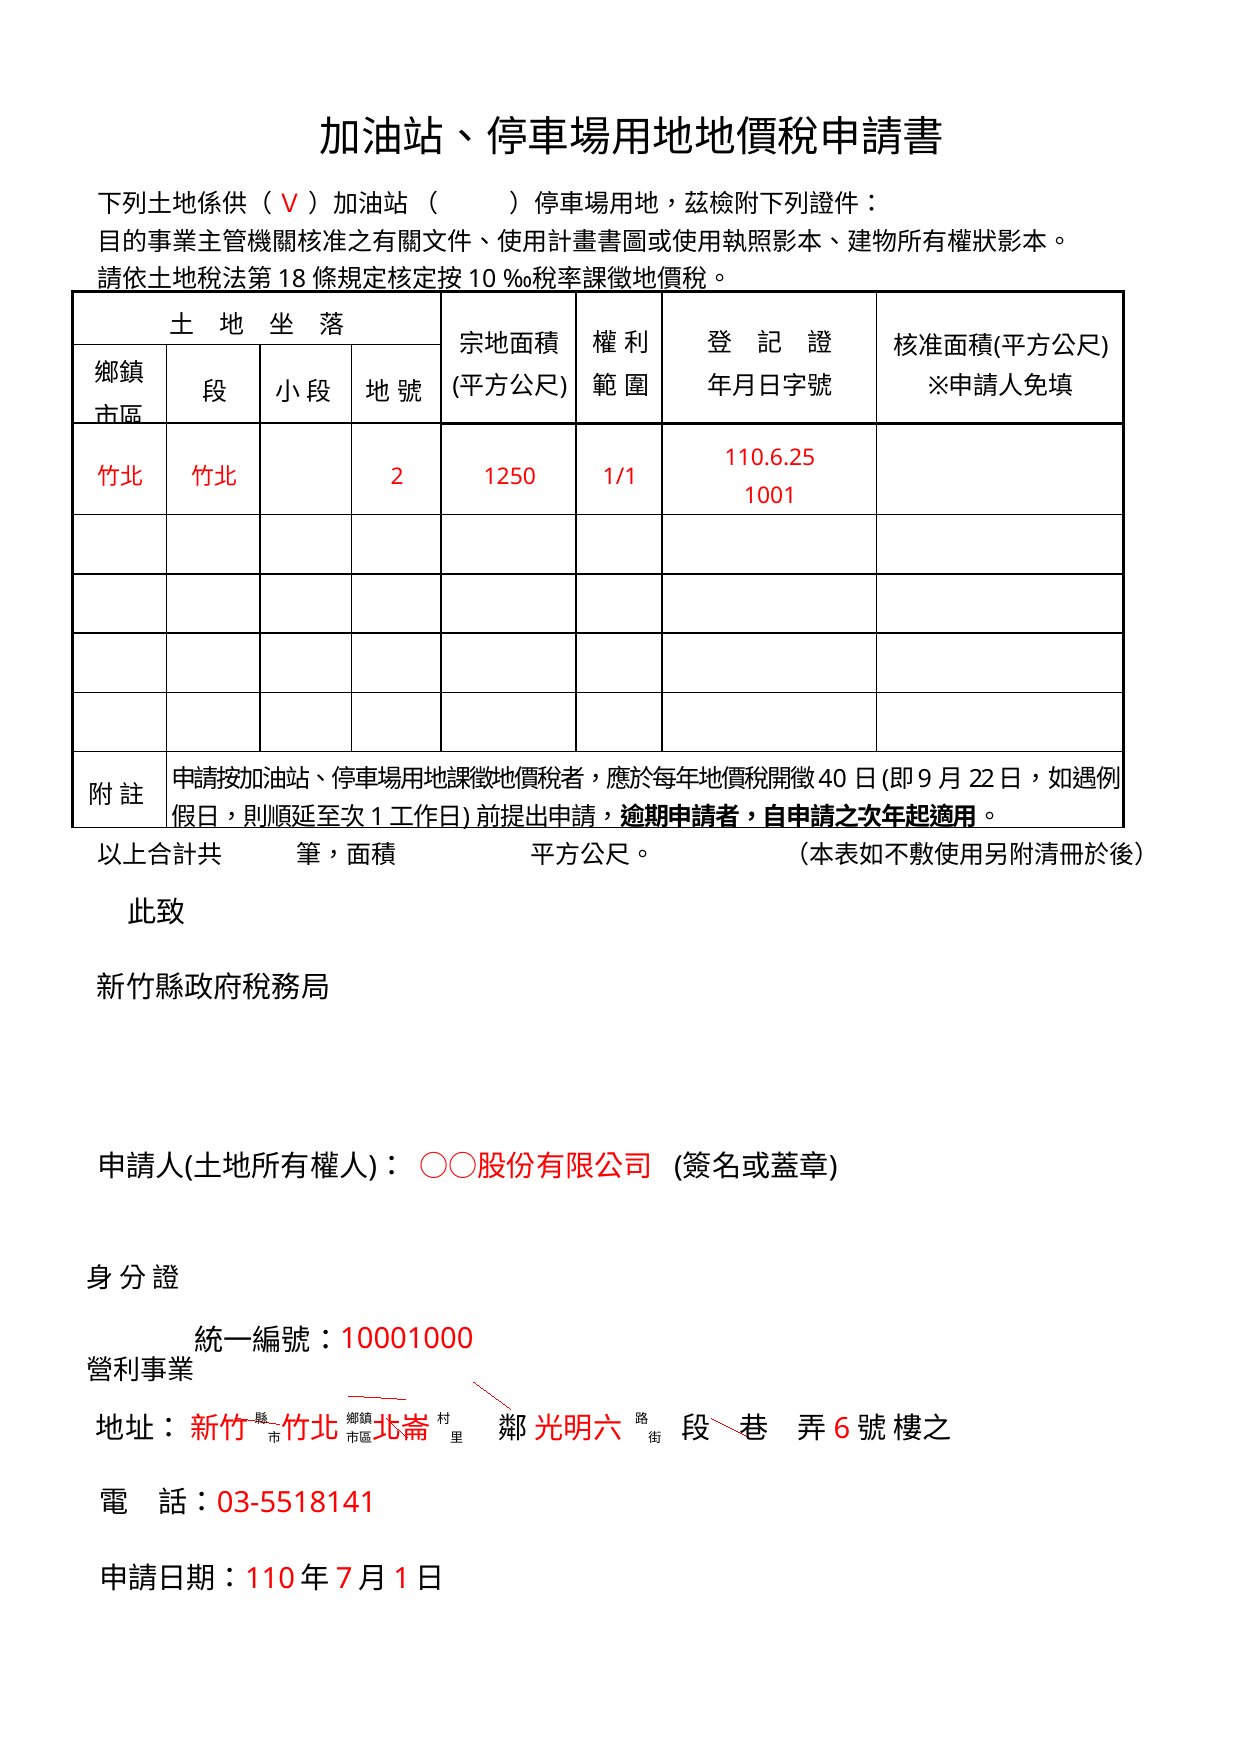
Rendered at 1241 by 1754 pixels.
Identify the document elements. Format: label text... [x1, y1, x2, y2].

table_cell [663, 693, 876, 751]
table_cell [577, 693, 661, 751]
table_cell [352, 575, 440, 632]
text 地址： 新竹 縣市竹北 鄉鎮市區北崙 村里 鄰 光明六 路街 段 巷 弄 6 號 樓之 [96, 1382, 1166, 1457]
table_cell [352, 634, 440, 692]
table_cell 竹北 [74, 424, 166, 513]
table_cell 1/1 [577, 425, 661, 513]
text 以上合計共 筆，面積 平方公尺。 （本表如不敷使用另附清冊於後） [97, 828, 1166, 866]
table_cell [261, 424, 351, 513]
table_cell [877, 634, 1122, 692]
table_cell [74, 693, 166, 751]
table_cell [442, 515, 575, 573]
table_cell [261, 634, 351, 692]
table_cell [442, 634, 575, 692]
table_cell [577, 515, 661, 573]
table_cell 竹北 [167, 424, 259, 513]
text 加油站、停車場用地地價稅申請書 [97, 89, 1166, 164]
table_cell 小 段 [261, 345, 351, 422]
table_cell 2 [352, 424, 440, 513]
text 新竹縣政府稅務局 [74, 941, 1166, 1016]
text 電 話：03-5518141 [99, 1457, 1166, 1532]
table_cell 附 註 [74, 752, 166, 827]
text 申請日期：110年7月1日 [99, 1532, 1166, 1607]
table_cell [352, 693, 440, 751]
table_cell [877, 693, 1122, 751]
table_cell [442, 693, 575, 751]
table_cell [167, 575, 259, 632]
table_cell [261, 693, 351, 751]
table_cell [74, 575, 166, 632]
table_cell [261, 575, 351, 632]
table_cell [167, 634, 259, 692]
text 身 分 證 營利事業統一編號：10001000 [74, 1195, 1166, 1382]
table_cell [663, 515, 876, 573]
text 此致 [74, 866, 1166, 941]
table_cell [167, 515, 259, 573]
table_cell [877, 425, 1122, 513]
table_cell 鄉鎮市區 [74, 345, 166, 422]
table_cell [74, 515, 166, 573]
table_header 宗地面積 (平方公尺) [442, 293, 575, 422]
table_cell [877, 575, 1122, 632]
table_cell [877, 515, 1122, 573]
table_cell 110.6.25 1001 [663, 425, 876, 513]
table_cell [442, 575, 575, 632]
text 申請人(土地所有權人)： ○○股份有限公司 (簽名或蓋章) [97, 1120, 1166, 1195]
table_cell 申請按加油站、停車場用地課徵地價稅者，應於每年地價稅開徵 40 日 (即 9 月 22 日，如遇例假日，則順延至次1工作日) 前提出申請，逾期申請者，自申請之次年起適用。 [167, 752, 1122, 827]
text 下列土地係供（ Ｖ ）加油站 （ ）停車場用地，茲檢附下列證件： [97, 177, 1166, 214]
table_header 登 記 證年月日字號 [663, 293, 876, 422]
table_cell 地 號 [352, 345, 440, 422]
table_cell [167, 693, 259, 751]
table_cell [261, 515, 351, 573]
table_header 權 利範 圍 [577, 293, 661, 422]
table_cell [577, 634, 661, 692]
table_cell 1250 [442, 425, 575, 513]
table_cell [663, 634, 876, 692]
table_cell 段 [167, 345, 259, 422]
table_header 土 地 坐 落 [74, 293, 440, 344]
table_cell [663, 575, 876, 632]
table_header 核准面積(平方公尺) ※申請人免填 [877, 293, 1122, 422]
table_cell [577, 575, 661, 632]
text 目的事業主管機關核准之有關文件、使用計畫書圖或使用執照影本、建物所有權狀影本。請依土地稅法第 18 條規定核定按10 ‰稅率課徵地價稅。 [97, 214, 1092, 289]
table_cell [352, 515, 440, 573]
table_cell [74, 634, 166, 692]
